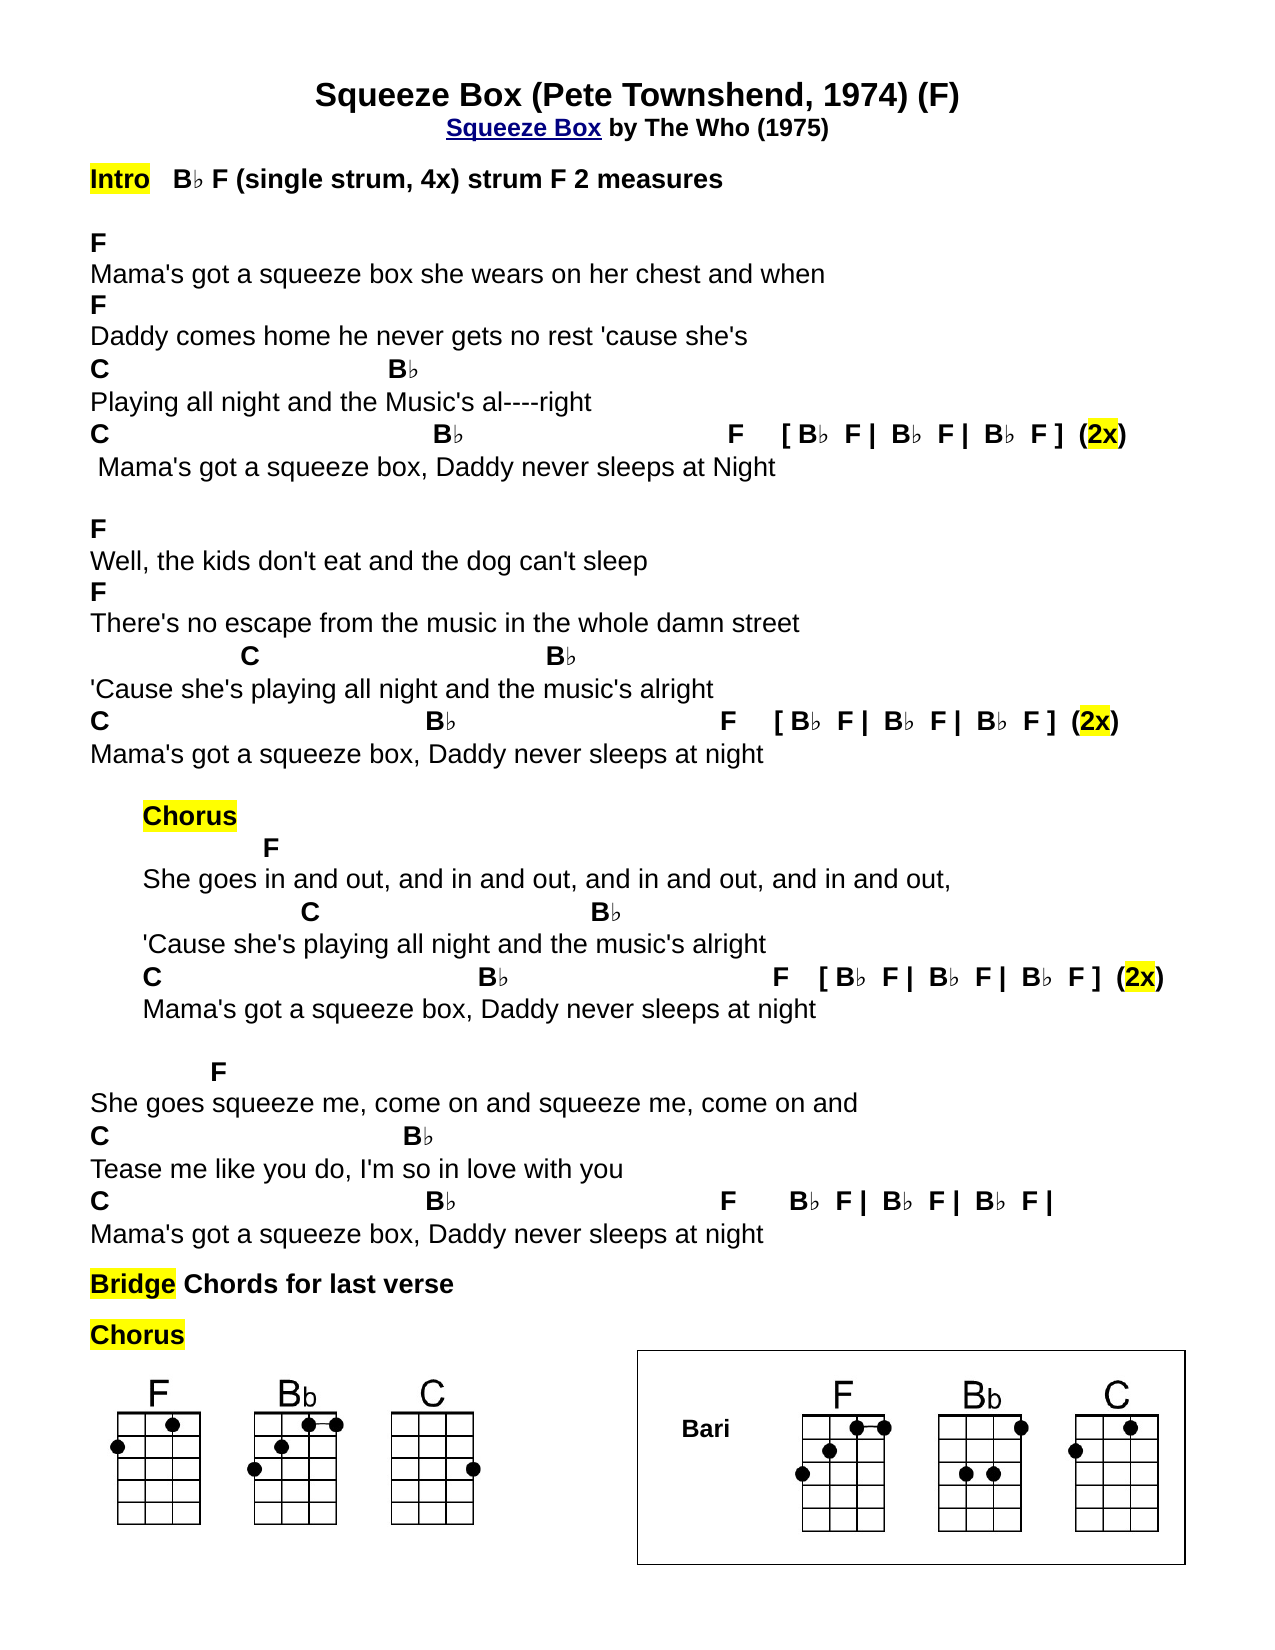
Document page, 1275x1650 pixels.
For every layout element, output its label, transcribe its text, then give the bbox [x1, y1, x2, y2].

text Daddy comes home he never gets no rest 'cause she's [90, 320, 1185, 352]
picture [780, 1356, 906, 1554]
text Squeeze Box (Pete Townshend, 1974) (F) [90, 75, 1185, 113]
text Mama's got a squeeze box, Daddy never sleeps at night [90, 738, 1185, 769]
text Playing all night and the Music's al----right [90, 386, 1185, 417]
text Mama's got a squeeze box she wears on her chest and when [90, 258, 1185, 289]
text Mama's got a squeeze box, Daddy never sleeps at night [90, 1218, 1185, 1249]
text C B♭ F [ B♭ F | B♭ F | B♭ F ] (2x) [90, 417, 1185, 451]
text F [90, 289, 1185, 320]
picture [369, 1356, 495, 1546]
picture [916, 1356, 1043, 1554]
table_header [90, 1350, 227, 1564]
picture [232, 1356, 358, 1546]
text 'Cause she's playing all night and the music's alright [90, 673, 1185, 704]
text Mama's got a squeeze box, Daddy never sleeps at night [142, 993, 1185, 1025]
text C B♭ F [ B♭ F | B♭ F | B♭ F ] (2x) [90, 704, 1185, 738]
text C B♭ [90, 352, 1185, 386]
text Chorus [90, 1319, 1185, 1350]
text C B♭ F B♭ F | B♭ F | B♭ F | [90, 1184, 1185, 1218]
picture [1053, 1356, 1180, 1554]
table_header [227, 1350, 363, 1564]
text C B♭ F [ B♭ F | B♭ F | B♭ F ] (2x) [142, 959, 1185, 993]
text C B♭ [142, 894, 1185, 928]
text F [90, 576, 1185, 607]
text 'Cause she's playing all night and the music's alright [142, 928, 1185, 959]
text Intro B♭ F (single strum, 4x) strum F 2 measures [90, 161, 1185, 195]
table_header [911, 1351, 1048, 1564]
text Squeeze Box by The Who (1975) [90, 113, 1185, 142]
text There's no escape from the music in the whole damn street [90, 607, 1185, 638]
picture [95, 1356, 222, 1546]
text Bridge Chords for last verse [90, 1268, 1185, 1299]
text Mama's got a squeeze box, Daddy never sleeps at Night [90, 451, 1185, 482]
table_header [500, 1350, 637, 1564]
text F [90, 1056, 1185, 1087]
text Tease me like you do, I'm so in love with you [90, 1153, 1185, 1184]
text F [142, 832, 1185, 863]
text C B♭ [90, 1118, 1185, 1153]
text F [90, 227, 1185, 258]
table_header [774, 1351, 911, 1564]
table_header [1048, 1351, 1184, 1564]
text Chorus [142, 800, 1185, 832]
text She goes squeeze me, come on and squeeze me, come on and [90, 1087, 1185, 1118]
text She goes in and out, and in and out, and in and out, and in and out, [142, 863, 1185, 894]
text F [90, 513, 1185, 545]
text Well, the kids don't eat and the dog can't sleep [90, 545, 1185, 576]
table_header Bari [638, 1351, 774, 1564]
text C B♭ [90, 638, 1185, 673]
table_header [364, 1350, 500, 1564]
